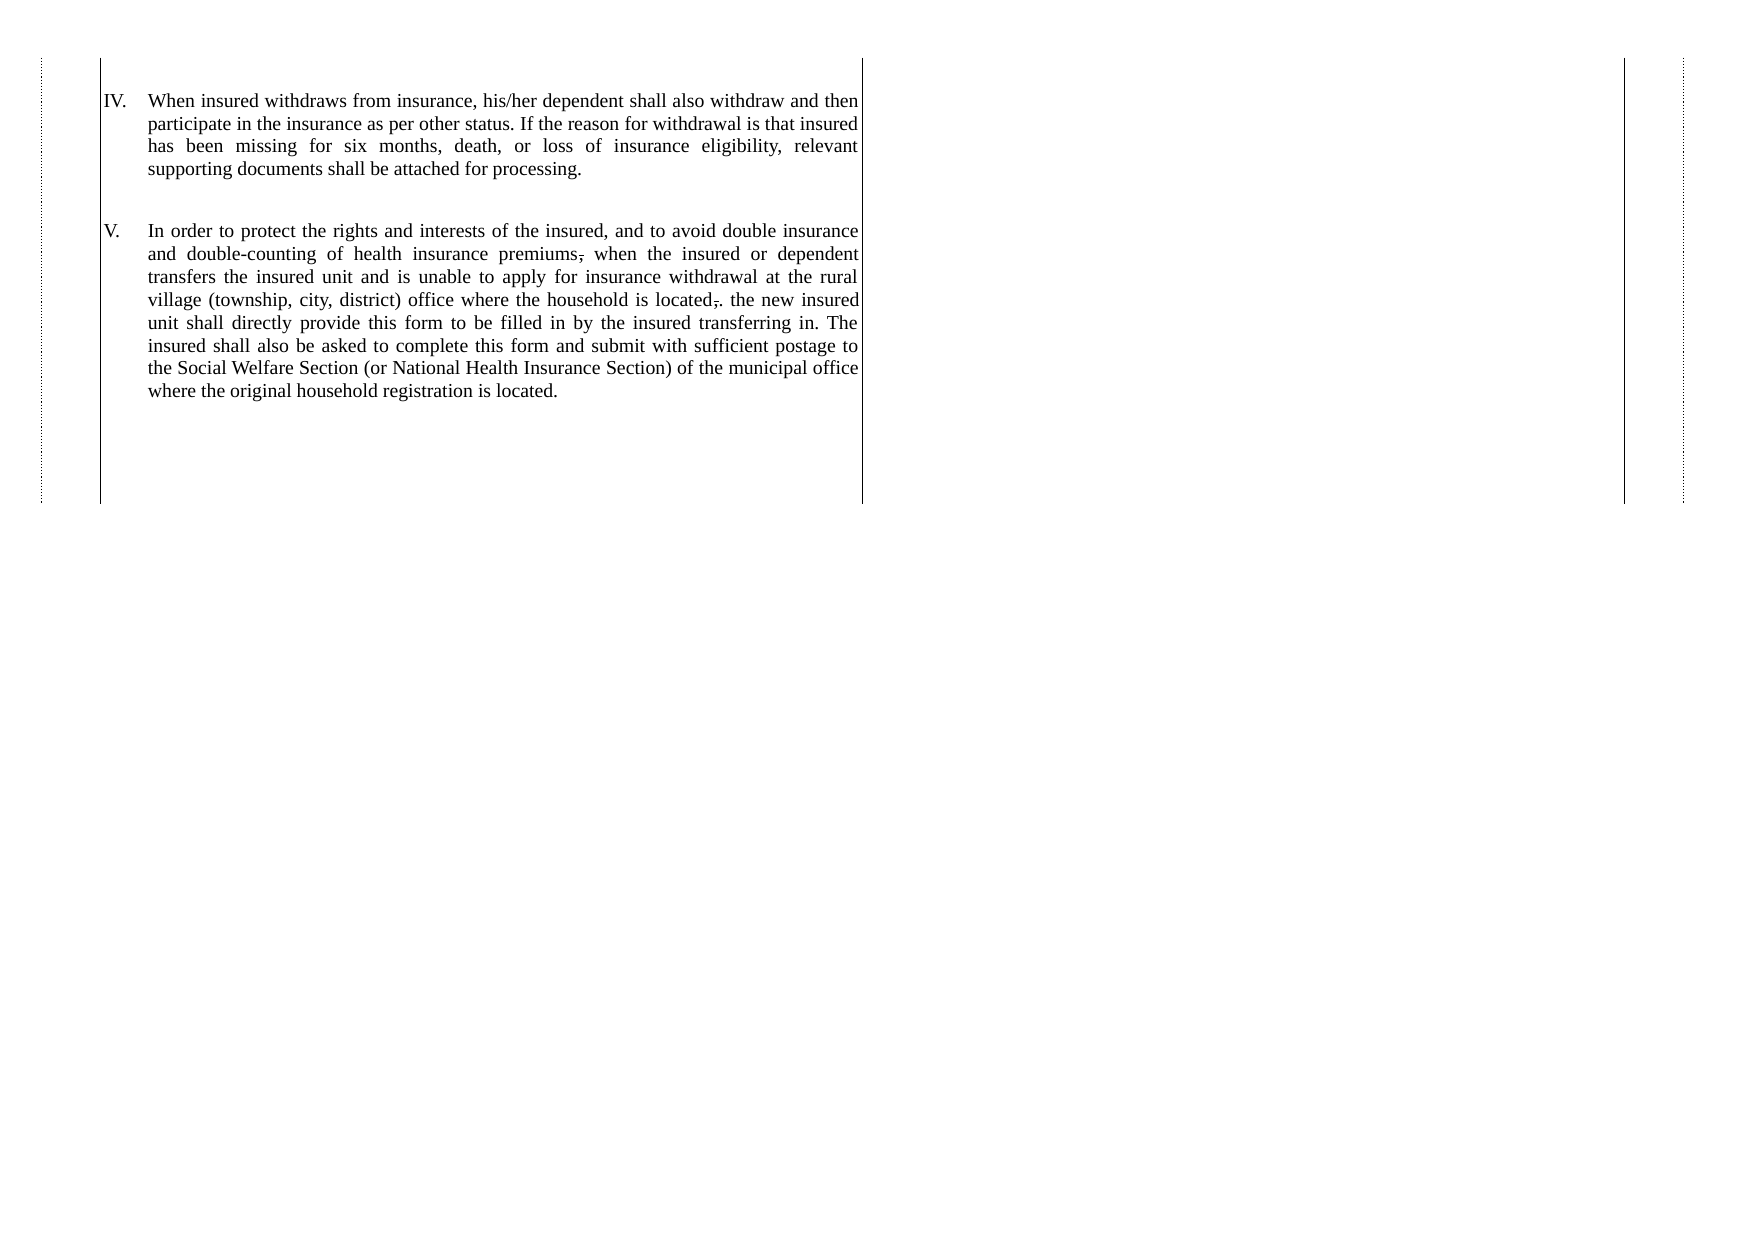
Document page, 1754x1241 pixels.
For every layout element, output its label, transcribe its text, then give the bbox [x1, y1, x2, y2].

table_header [41, 58, 100, 503]
table_header IV. When insured withdraws from insurance, his/her dependent shall also withdraw and then participate in the insurance as per other status. If the reason for withdrawal is that insured has been missing for six months, death, or loss of insurance eligibility, relevant supporting documents shall be attached for processing. V. In order to protect the rights and interests of the insured, and to avoid double insurance and double-counting of health insurance premiums, when the insured or dependent transfers the insured unit and is unable to apply for insurance withdrawal at the rural village (township, city, district) office where the household is located,. the new insured unit shall directly provide this form to be filled in by the insured transferring in. The insured shall also be asked to complete this form and submit with sufficient postage to the Social Welfare Section (or National Health Insurance Section) of the municipal office where the original household registration is located. [101, 58, 862, 503]
table_header [1625, 58, 1683, 503]
table_header [863, 58, 1624, 503]
